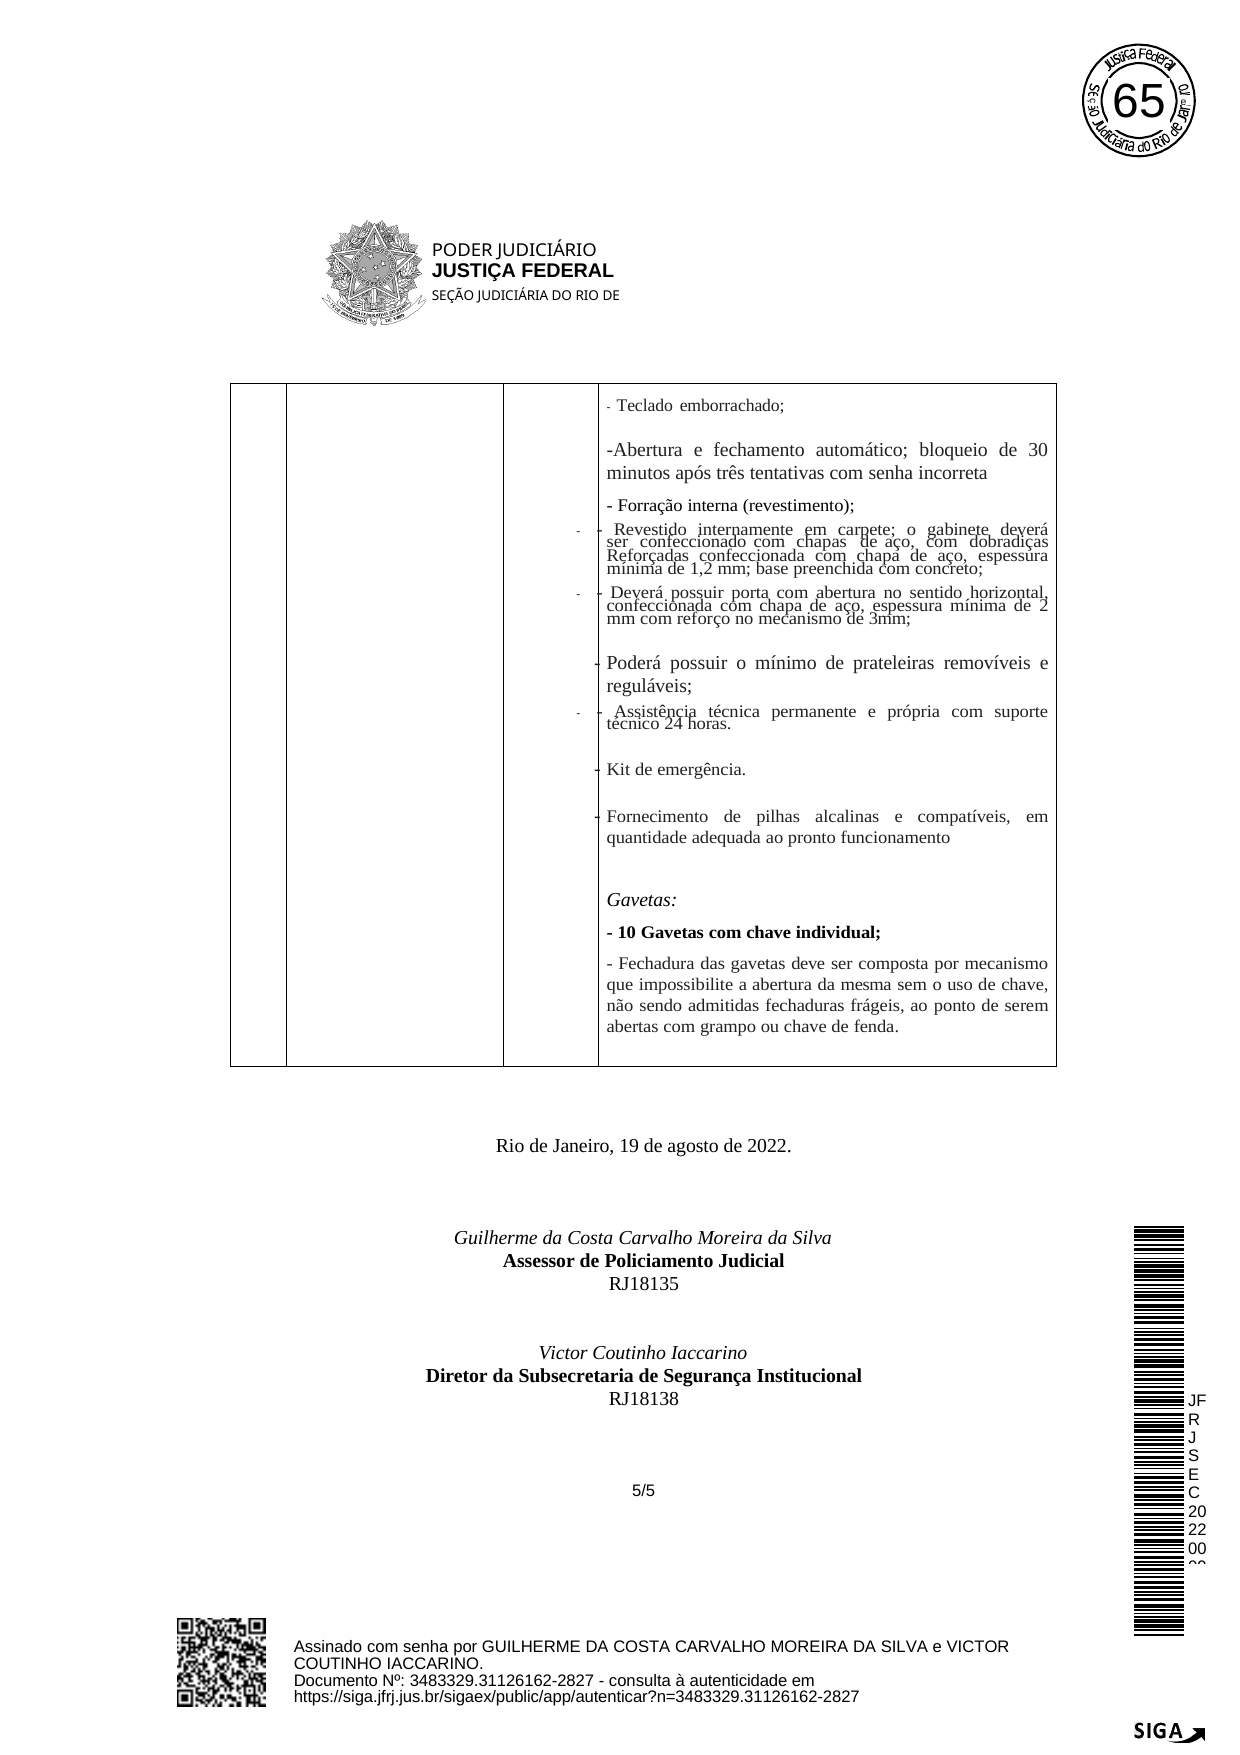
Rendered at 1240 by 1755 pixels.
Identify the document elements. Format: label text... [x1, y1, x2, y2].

text 5/5 [271, 1481, 1016, 1500]
text ç [1088, 98, 1099, 106]
text Victor Coutinho Iaccarino [271, 1341, 1016, 1364]
text e [1180, 95, 1193, 105]
table_header [287, 384, 503, 1066]
text Guilherme da Costa Carvalho Moreira da Silva [271, 1226, 1016, 1249]
text Assessor de Policiamento Judicial [271, 1249, 1016, 1272]
table_header - Teclado emborrachado; -Abertura e fechamento automático; bloqueio de 30 minutos após três tentativas com senha incorreta - Forração interna (revestimento); - Revestido internamente em carpete; o gabinete deverá ser confeccionado com chapas de aço, com dobradiças Reforçadas confeccionada com chapa de aço, espessura mínima de 1,2 mm; base preenchida com concreto; - Deverá possuir porta com abertura no sentido horizontal, confeccionada com chapa de aço, espessura mínima de 2 mm com reforço no mecanismo de 3mm; Poderá possuir o mínimo de prateleiras removíveis e reguláveis; - Assistência técnica permanente e própria com suporte técnico 24 horas. Kit de emergência. Fornecimento de pilhas alcalinas e compatíveis, em quantidade adequada ao pronto funcionamento Gavetas: - 10 Gavetas com chave individual; - Fechadura das gavetas deve ser composta por mecanismo que impossibilite a abertura da mesma sem o uso de chave, não sendo admitidas fechaduras frágeis, ao ponto de serem abertas com grampo ou chave de fenda. [599, 384, 1056, 1066]
table_header [231, 384, 286, 1066]
text RJ18138 [271, 1387, 1016, 1410]
text RJ18135 [271, 1272, 1016, 1295]
text Rio de Janeiro, 19 de agosto de 2022. [271, 1134, 1016, 1157]
text Diretor da Subsecretaria de Segurança Institucional [272, 1364, 1016, 1387]
table_header [504, 384, 598, 1066]
text JFRJSEC202200097A [1188, 1392, 1207, 1564]
